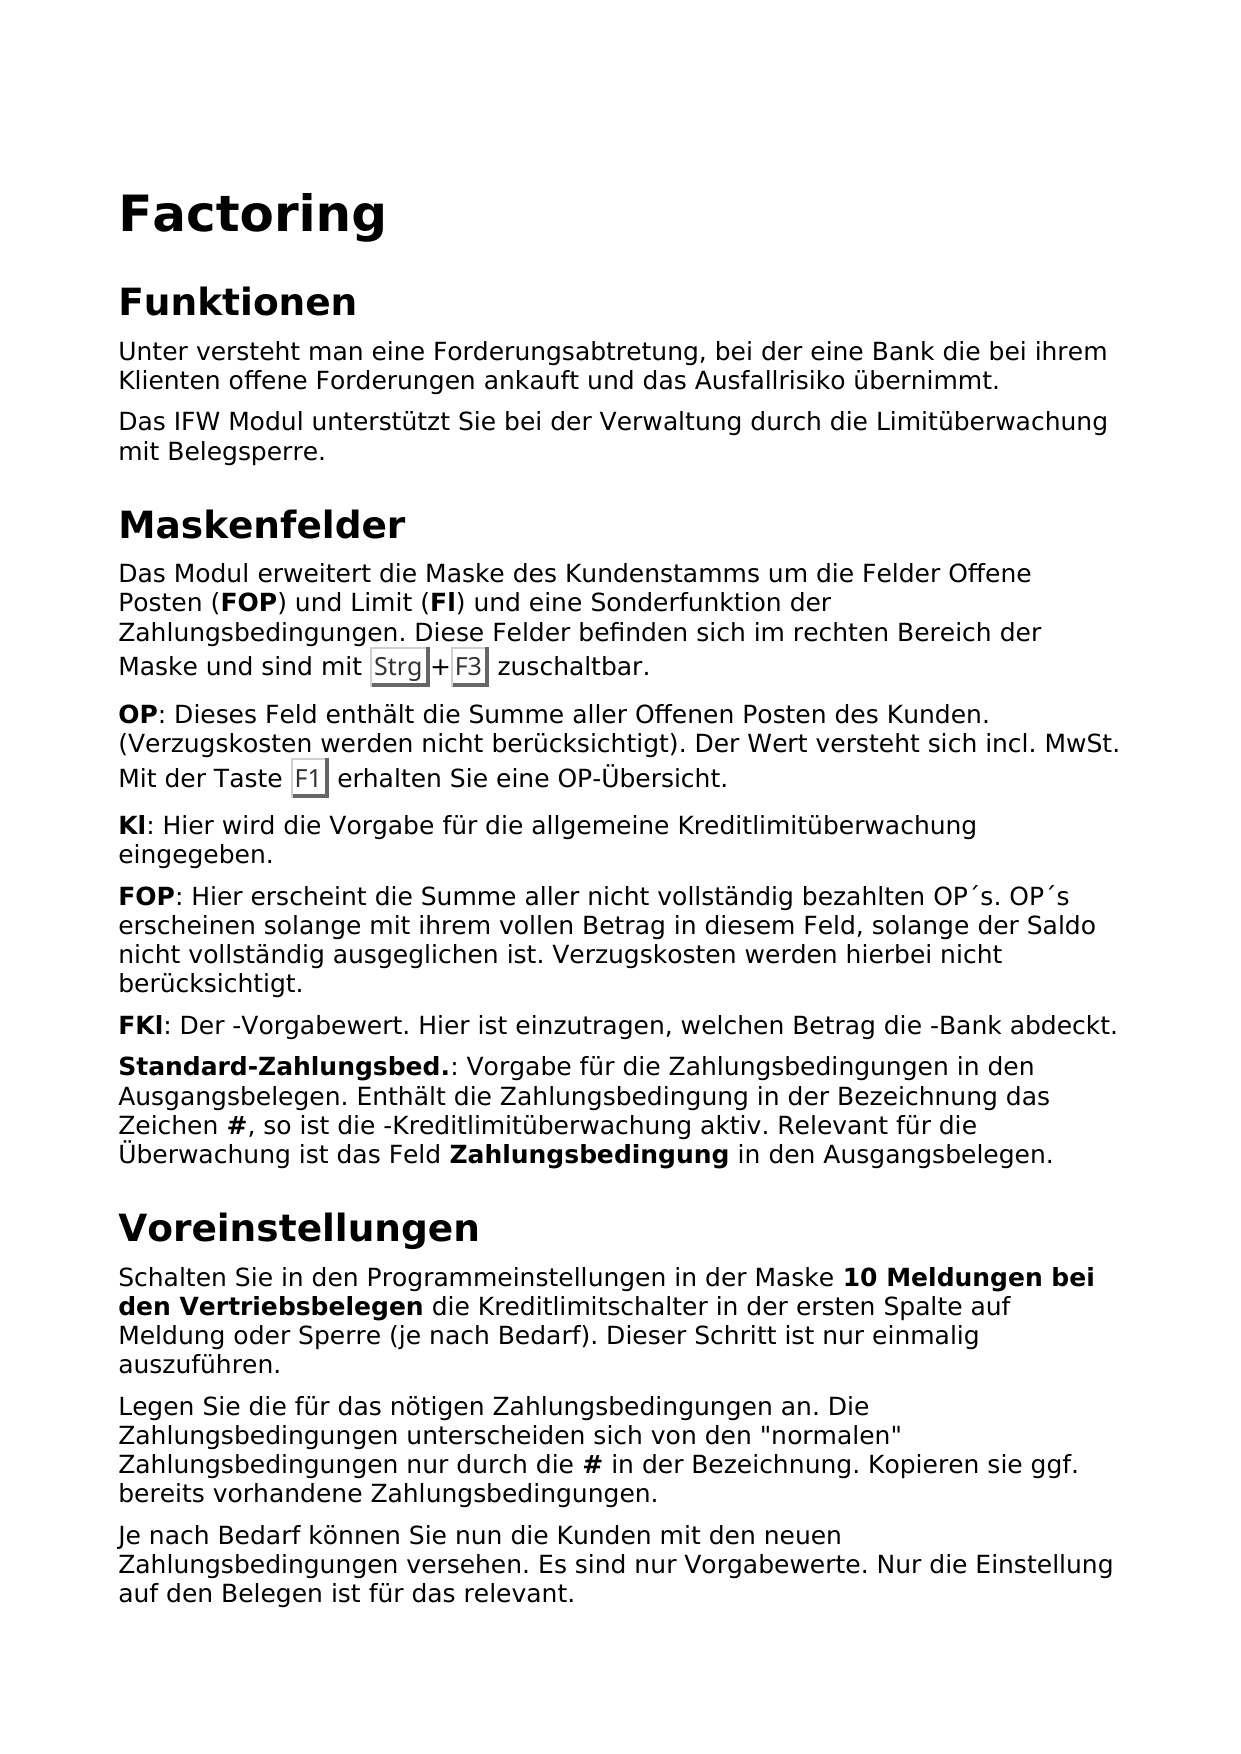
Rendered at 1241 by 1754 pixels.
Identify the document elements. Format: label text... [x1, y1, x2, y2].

subtitle Funktionen [118, 281, 1122, 324]
text FKl: Der -Vorgabewert. Hier ist einzutragen, welchen Betrag die -Bank abdeckt. [118, 1011, 1122, 1040]
text Das IFW Modul unterstützt Sie bei der Verwaltung durch die Limitüberwachung mit Belegsperre. [118, 407, 1122, 466]
text Standard-Zahlungsbed.: Vorgabe für die Zahlungsbedingungen in den Ausgangsbelegen. Enthält die Zahlungsbedingung in der Bezeichnung das Zeichen #, so ist die -Kreditlimitüberwachung aktiv. Relevant für die Überwachung ist das Feld Zahlungsbedingung in den Ausgangsbelegen. [118, 1053, 1122, 1169]
text OP: Dieses Feld enthält die Summe aller Offenen Posten des Kunden. (Verzugskosten werden nicht berücksichtigt). Der Wert versteht sich incl. MwSt. Mit der Taste F1 erhalten Sie eine OP-Übersicht. [118, 700, 1122, 798]
subtitle Voreinstellungen [118, 1207, 1122, 1250]
text ﻿ [118, 118, 1122, 147]
text Unter versteht man eine Forderungsabtretung, bei der eine Bank die bei ihrem Klienten offene Forderungen ankauft und das Ausfallrisiko übernimmt. [118, 337, 1122, 395]
text Schalten Sie in den Programmeinstellungen in der Maske 10 Meldungen bei den Vertriebsbelegen die Kreditlimitschalter in der ersten Spalte auf Meldung oder Sperre (je nach Bedarf). Dieser Schritt ist nur einmalig auszuführen. [118, 1263, 1122, 1379]
subtitle Maskenfelder [118, 503, 1122, 547]
text Kl: Hier wird die Vorgabe für die allgemeine Kreditlimitüberwachung eingegeben. [118, 811, 1122, 869]
text Je nach Bedarf können Sie nun die Kunden mit den neuen Zahlungsbedingungen versehen. Es sind nur Vorgabewerte. Nur die Einstellung auf den Belegen ist für das relevant. [118, 1521, 1122, 1609]
subtitle Factoring [118, 185, 1122, 243]
text FOP: Hier erscheint die Summe aller nicht vollständig bezahlten OP´s. OP´s erscheinen solange mit ihrem vollen Betrag in diesem Feld, solange der Saldo nicht vollständig ausgeglichen ist. Verzugskosten werden hierbei nicht berücksichtigt. [118, 882, 1122, 998]
text Das Modul erweitert die Maske des Kundenstamms um die Felder Offene Posten (FOP) und Limit (Fl) und eine Sonderfunktion der Zahlungsbedingungen. Diese Felder befinden sich im rechten Bereich der Maske und sind mit Strg+F3 zuschaltbar. [118, 559, 1122, 687]
text Legen Sie die für das nötigen Zahlungsbedingungen an. Die Zahlungsbedingungen unterscheiden sich von den "normalen" Zahlungsbedingungen nur durch die # in der Bezeichnung. Kopieren sie ggf. bereits vorhandene Zahlungsbedingungen. [118, 1392, 1122, 1509]
